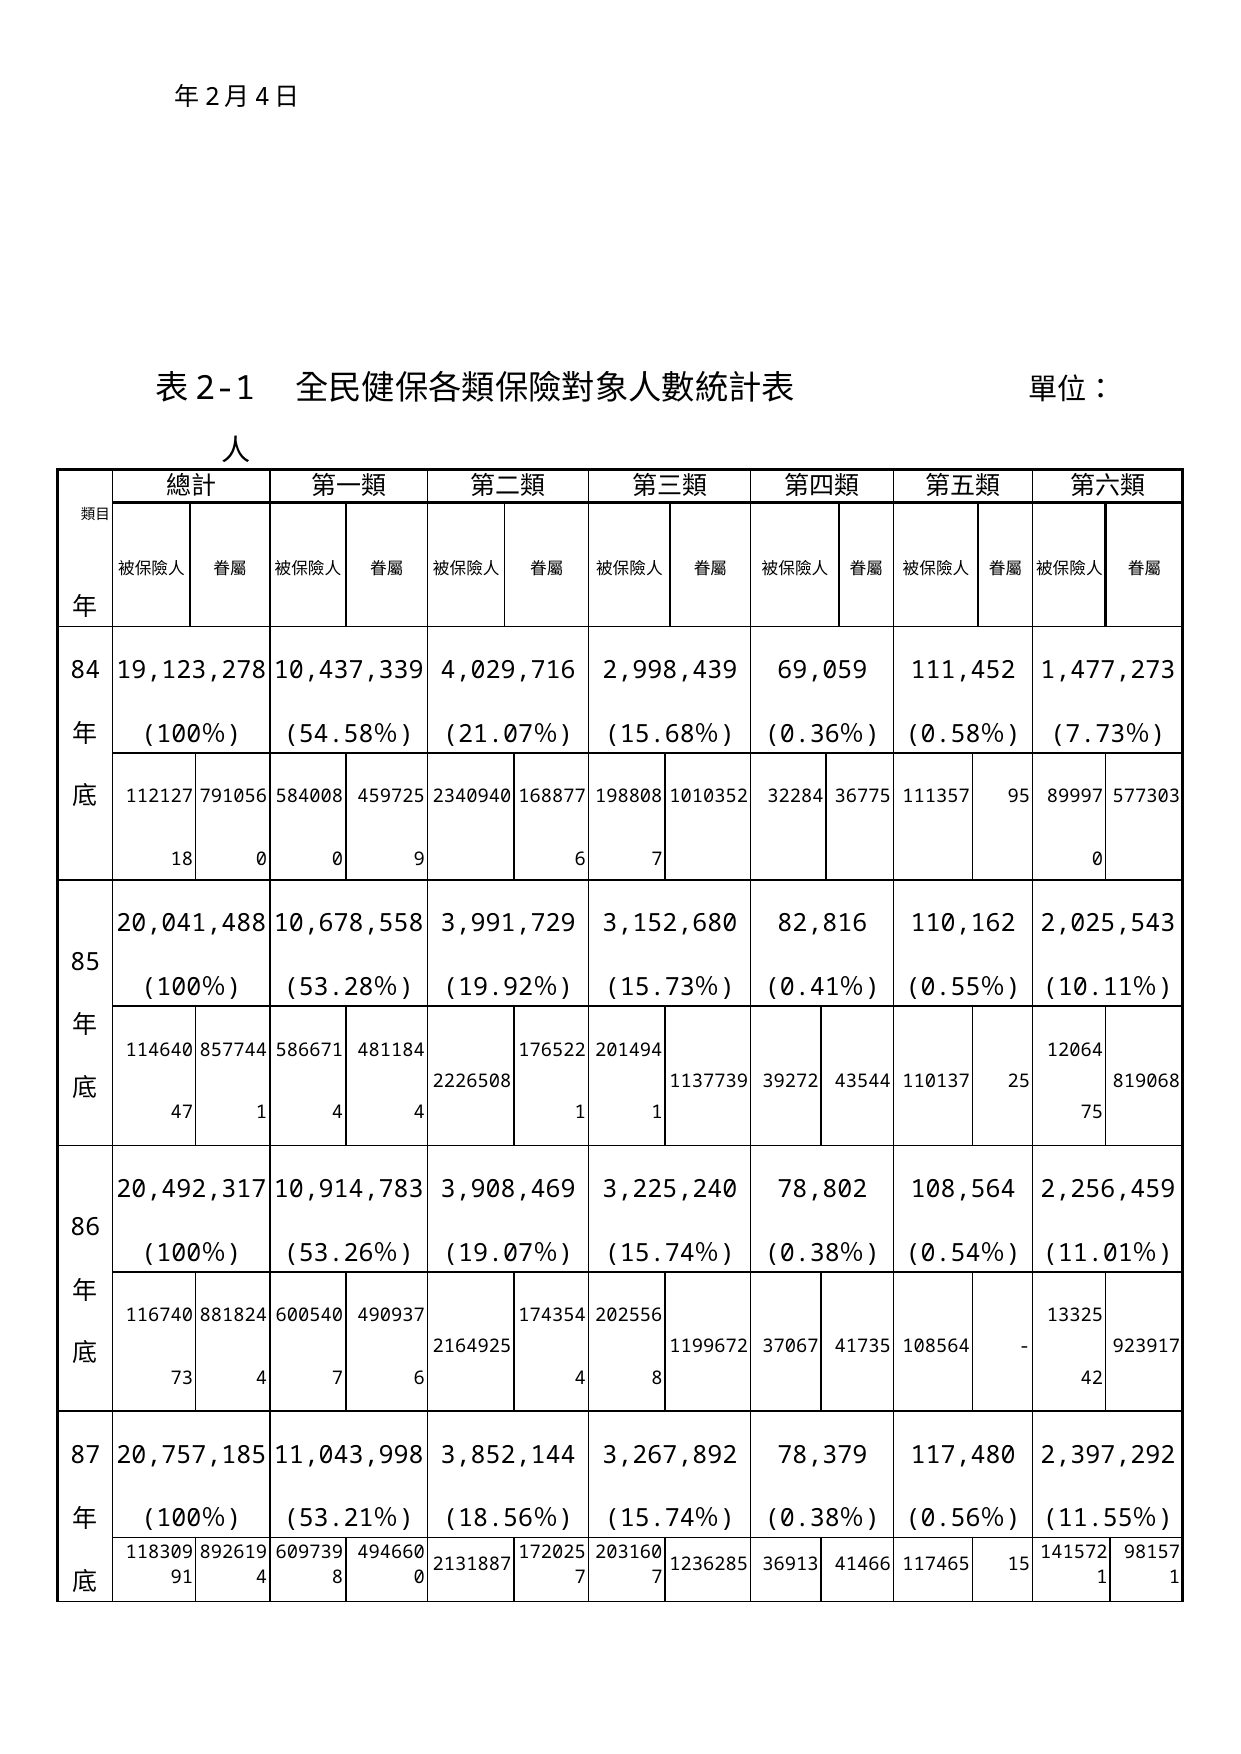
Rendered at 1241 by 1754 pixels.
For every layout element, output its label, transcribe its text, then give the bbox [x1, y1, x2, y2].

table_cell 被保險人 [1033, 504, 1104, 626]
table_cell 86 年 底 [59, 1146, 112, 1410]
table_cell 11674073 [113, 1273, 195, 1410]
table_cell 11212718 [113, 754, 195, 879]
table_cell 110137 [894, 1007, 972, 1144]
table_cell 3,852,144 (18.56％) [428, 1412, 588, 1537]
table_cell 2025568 [589, 1273, 664, 1410]
table_cell 36913 [751, 1538, 820, 1601]
table_header 總計 [113, 471, 269, 501]
table_cell 1137739 [666, 1007, 750, 1144]
table_cell 1199672 [666, 1273, 750, 1410]
table_cell 78,379 (0.38％) [751, 1412, 893, 1537]
table_cell 被保險人 [751, 504, 838, 626]
table_cell 84 年 底 [59, 627, 112, 879]
table_cell 1743544 [515, 1273, 588, 1410]
table_cell 2,998,439 (15.68％) [589, 627, 750, 752]
table_cell 眷屬 [1107, 504, 1181, 626]
table_cell 1765221 [515, 1007, 588, 1144]
table_cell 眷屬 [347, 504, 427, 626]
table_cell 20,492,317 (100％) [113, 1146, 269, 1271]
table_cell 39272 [751, 1007, 820, 1144]
text 表2-1 全民健保各類保險對象人數統計表 單位：人 [155, 343, 1137, 468]
table_cell 2131887 [428, 1538, 513, 1601]
table_cell 5840080 [271, 754, 345, 879]
table_cell 69,059 (0.36％) [751, 627, 893, 752]
table_cell 899970 [1033, 754, 1105, 879]
table_cell 87 年 底 [59, 1412, 112, 1601]
table_cell 1688776 [515, 754, 588, 879]
table_cell 11,043,998 (53.21％) [271, 1412, 427, 1537]
table_cell 43544 [822, 1007, 893, 1144]
table_cell 110,162 (0.55％) [894, 881, 1032, 1005]
table_cell 20,041,488 (100％) [113, 881, 269, 1005]
table_cell 4,029,716 (21.07％) [428, 627, 588, 752]
table_cell 2,256,459 (11.01％) [1033, 1146, 1181, 1271]
table_cell 3,152,680 (15.73％) [589, 881, 750, 1005]
table_cell 1,477,273 (7.73％) [1033, 627, 1181, 752]
table_cell 10,914,783 (53.26％) [271, 1146, 427, 1271]
text 年2月4日 [147, 85, 1192, 110]
table_header 第四類 [751, 471, 893, 501]
table_header 第二類 [428, 471, 588, 501]
table_cell 被保險人 [271, 504, 345, 626]
table_cell 37067 [751, 1273, 820, 1410]
table_cell 4597259 [347, 754, 427, 879]
table_cell 2164925 [428, 1273, 513, 1410]
table_cell 111357 [894, 754, 972, 879]
table_cell 2,397,292 (11.55％) [1033, 1412, 1181, 1537]
table_cell 819068 [1106, 1007, 1181, 1144]
table_cell 2014941 [589, 1007, 664, 1144]
table_cell 117,480 (0.56％) [894, 1412, 1032, 1537]
table_cell 7910560 [196, 754, 269, 879]
table_cell 眷屬 [840, 504, 893, 626]
table_cell 981571 [1111, 1538, 1181, 1601]
table_cell 2340940 [428, 754, 513, 879]
table_cell 15 [973, 1538, 1032, 1601]
table_cell 1206475 [1033, 1007, 1105, 1144]
table_cell 111,452 (0.58％) [894, 627, 1032, 752]
table_cell 117465 [894, 1538, 972, 1601]
table_cell 4946600 [347, 1538, 427, 1601]
table_cell 108,564 (0.54％) [894, 1146, 1032, 1271]
table_cell 4811844 [347, 1007, 427, 1144]
table_cell 82,816 (0.41％) [751, 881, 893, 1005]
table_cell 10,678,558 (53.28％) [271, 881, 427, 1005]
table_cell 1720257 [515, 1538, 588, 1601]
table_header 第三類 [589, 471, 750, 501]
table_cell 1236285 [666, 1538, 750, 1601]
table_cell 6005407 [271, 1273, 345, 1410]
table_header 第一類 [271, 471, 427, 501]
table_cell 1332542 [1033, 1273, 1105, 1410]
table_cell 被保險人 [894, 504, 977, 626]
table_header 第六類 [1033, 471, 1181, 501]
table_cell 2031607 [589, 1538, 664, 1601]
table_cell 被保險人 [589, 504, 669, 626]
table_cell 6097398 [271, 1538, 345, 1601]
table_header 類目 年 [59, 471, 112, 626]
table_cell 3,991,729 (19.92％) [428, 881, 588, 1005]
table_cell 11830991 [113, 1538, 195, 1601]
table_cell 95 [973, 754, 1032, 879]
table_cell 眷屬 [979, 504, 1032, 626]
table_cell 11464047 [113, 1007, 195, 1144]
table_cell 1010352 [666, 754, 750, 879]
table_cell 眷屬 [505, 504, 588, 626]
table_cell 19,123,278 (100％) [113, 627, 269, 752]
table_cell 3,225,240 (15.74％) [589, 1146, 750, 1271]
table_cell 3,267,892 (15.74％) [589, 1412, 750, 1537]
table_cell - [973, 1273, 1032, 1410]
table_cell 4909376 [347, 1273, 427, 1410]
table_cell 5866714 [271, 1007, 345, 1144]
table_cell 36775 [827, 754, 893, 879]
table_cell 2226508 [428, 1007, 513, 1144]
table_cell 1988087 [589, 754, 664, 879]
table_cell 577303 [1106, 754, 1181, 879]
table_cell 眷屬 [191, 504, 269, 626]
table_cell 被保險人 [113, 504, 189, 626]
table_cell 25 [973, 1007, 1032, 1144]
table_cell 8577441 [196, 1007, 269, 1144]
table_cell 41466 [822, 1538, 893, 1601]
table_cell 3,908,469 (19.07％) [428, 1146, 588, 1271]
table_cell 108564 [894, 1273, 972, 1410]
table_header 第五類 [894, 471, 1032, 501]
table_cell 被保險人 [428, 504, 504, 626]
table_cell 1415721 [1033, 1538, 1109, 1601]
table_cell 923917 [1106, 1273, 1181, 1410]
table_cell 20,757,185 (100％) [113, 1412, 269, 1537]
table_cell 41735 [822, 1273, 893, 1410]
table_cell 眷屬 [671, 504, 750, 626]
table_cell 8818244 [196, 1273, 269, 1410]
table_cell 32284 [751, 754, 825, 879]
table_cell 10,437,339 (54.58％) [271, 627, 427, 752]
table_cell 78,802 (0.38％) [751, 1146, 893, 1271]
table_cell 85 年 底 [59, 881, 112, 1144]
table_cell 8926194 [196, 1538, 269, 1601]
table_cell 2,025,543 (10.11％) [1033, 881, 1181, 1005]
